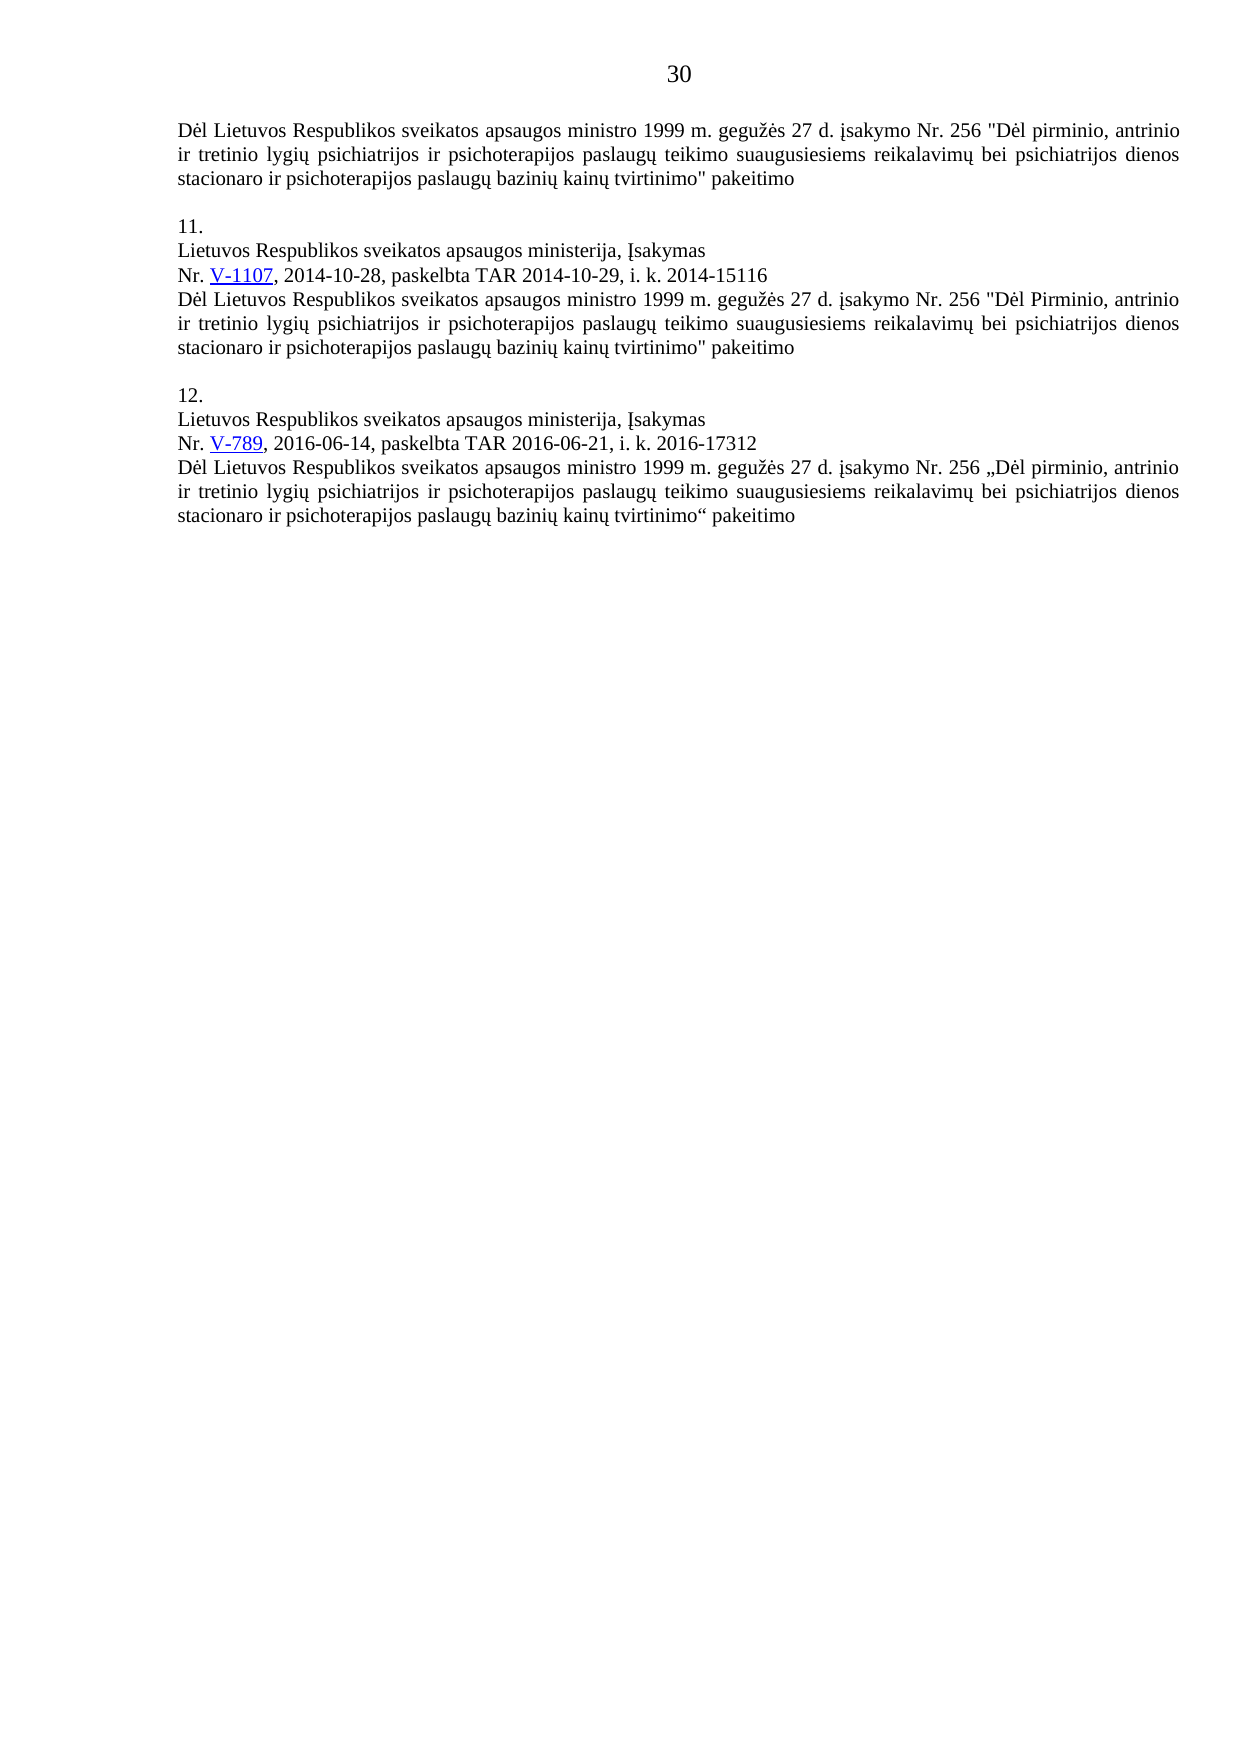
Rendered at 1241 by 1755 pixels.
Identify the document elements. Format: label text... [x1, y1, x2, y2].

text 11. [177, 214, 1181, 238]
text Nr. V-1107, 2014-10-28, paskelbta TAR 2014-10-29, i. k. 2014-15116 [177, 262, 1181, 287]
text Lietuvos Respublikos sveikatos apsaugos ministerija, Įsakymas [177, 238, 1181, 262]
text 12. [177, 383, 1181, 407]
text Nr. V-789, 2016-06-14, paskelbta TAR 2016-06-21, i. k. 2016-17312 [177, 431, 1181, 455]
text Lietuvos Respublikos sveikatos apsaugos ministerija, Įsakymas [177, 407, 1181, 431]
text Dėl Lietuvos Respublikos sveikatos apsaugos ministro 1999 m. gegužės 27 d. įsakymo Nr. 256 "Dėl Pirminio, antrinio ir tretinio lygių psichiatrijos ir psichoterapijos paslaugų teikimo suaugusiesiems reikalavimų bei psichiatrijos dienos stacionaro ir psichoterapijos paslaugų bazinių kainų tvirtinimo" pakeitimo [177, 287, 1181, 359]
text Dėl Lietuvos Respublikos sveikatos apsaugos ministro 1999 m. gegužės 27 d. įsakymo Nr. 256 „Dėl pirminio, antrinio ir tretinio lygių psichiatrijos ir psichoterapijos paslaugų teikimo suaugusiesiems reikalavimų bei psichiatrijos dienos stacionaro ir psichoterapijos paslaugų bazinių kainų tvirtinimo“ pakeitimo [177, 455, 1181, 527]
text Dėl Lietuvos Respublikos sveikatos apsaugos ministro 1999 m. gegužės 27 d. įsakymo Nr. 256 "Dėl pirminio, antrinio ir tretinio lygių psichiatrijos ir psichoterapijos paslaugų teikimo suaugusiesiems reikalavimų bei psichiatrijos dienos stacionaro ir psichoterapijos paslaugų bazinių kainų tvirtinimo" pakeitimo [177, 118, 1181, 190]
